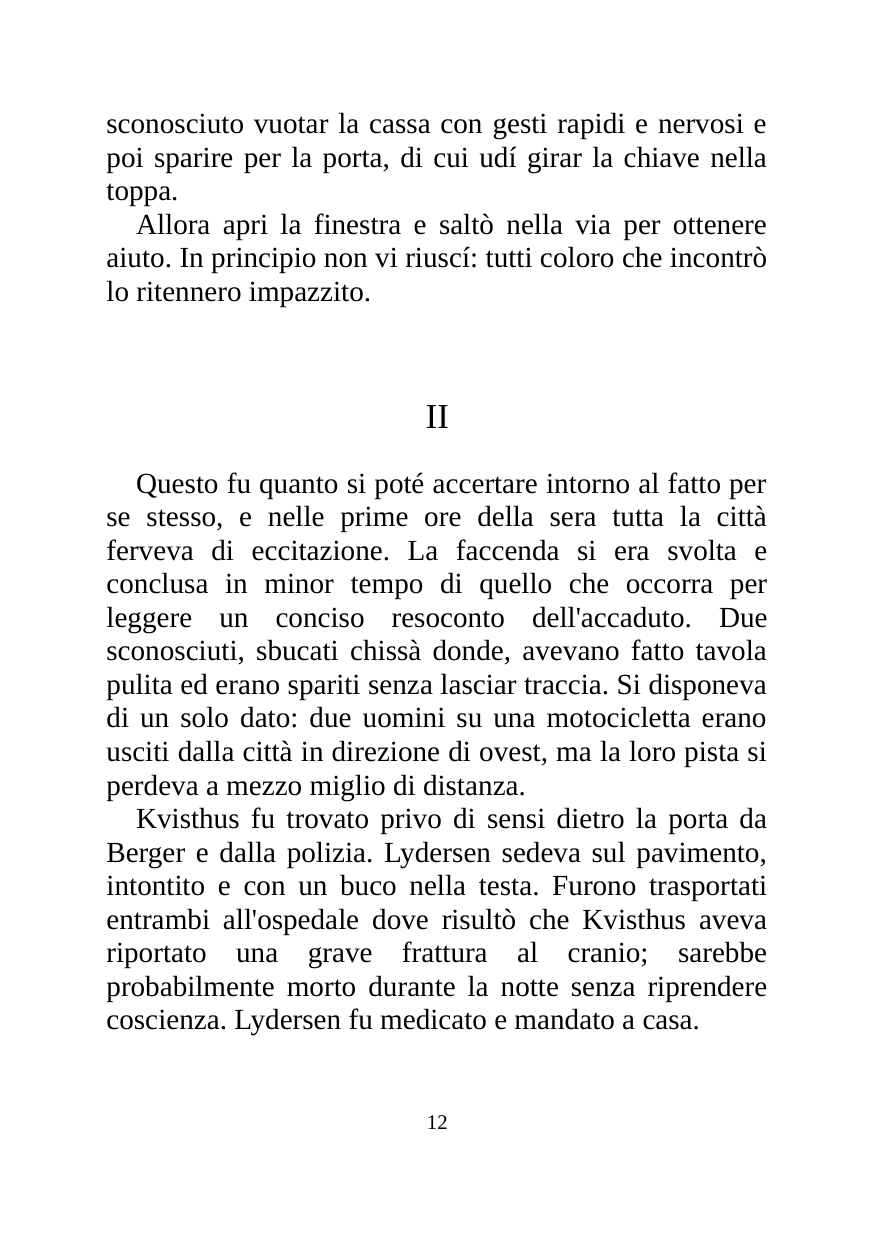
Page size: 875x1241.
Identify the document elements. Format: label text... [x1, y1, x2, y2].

text Allora apri la finestra e saltò nella via per ottenere aiuto. In principio non vi riuscí: tutti coloro che incontrò lo ritennero impazzito. [106, 207, 768, 307]
text sconosciuto vuotar la cassa con gesti rapidi e nervosi e poi sparire per la porta, di cui udí girar la chiave nella toppa. [106, 106, 768, 207]
text Questo fu quanto si poté accertare intorno al fatto per se stesso, e nelle prime ore della sera tutta la città ferveva di eccitazione. La faccenda si era svolta e conclusa in minor tempo di quello che occorra per leggere un conciso resoconto dell'accaduto. Due sconosciuti, sbucati chissà donde, avevano fatto tavola pulita ed erano spariti senza lasciar traccia. Si disponeva di un solo dato: due uomini su una motocicletta erano usciti dalla città in direzione di ovest, ma la loro pista si perdeva a mezzo miglio di distanza. [106, 466, 768, 801]
text Kvisthus fu trovato privo di sensi dietro la porta da Berger e dalla polizia. Lydersen sedeva sul pavimento, intontito e con un buco nella testa. Furono trasportati entrambi all'ospedale dove risultò che Kvisthus aveva riportato una grave frattura al cranio; sarebbe probabilmente morto durante la notte senza riprendere coscienza. Lydersen fu medicato e mandato a casa. [106, 801, 768, 1036]
subtitle II [106, 396, 768, 436]
